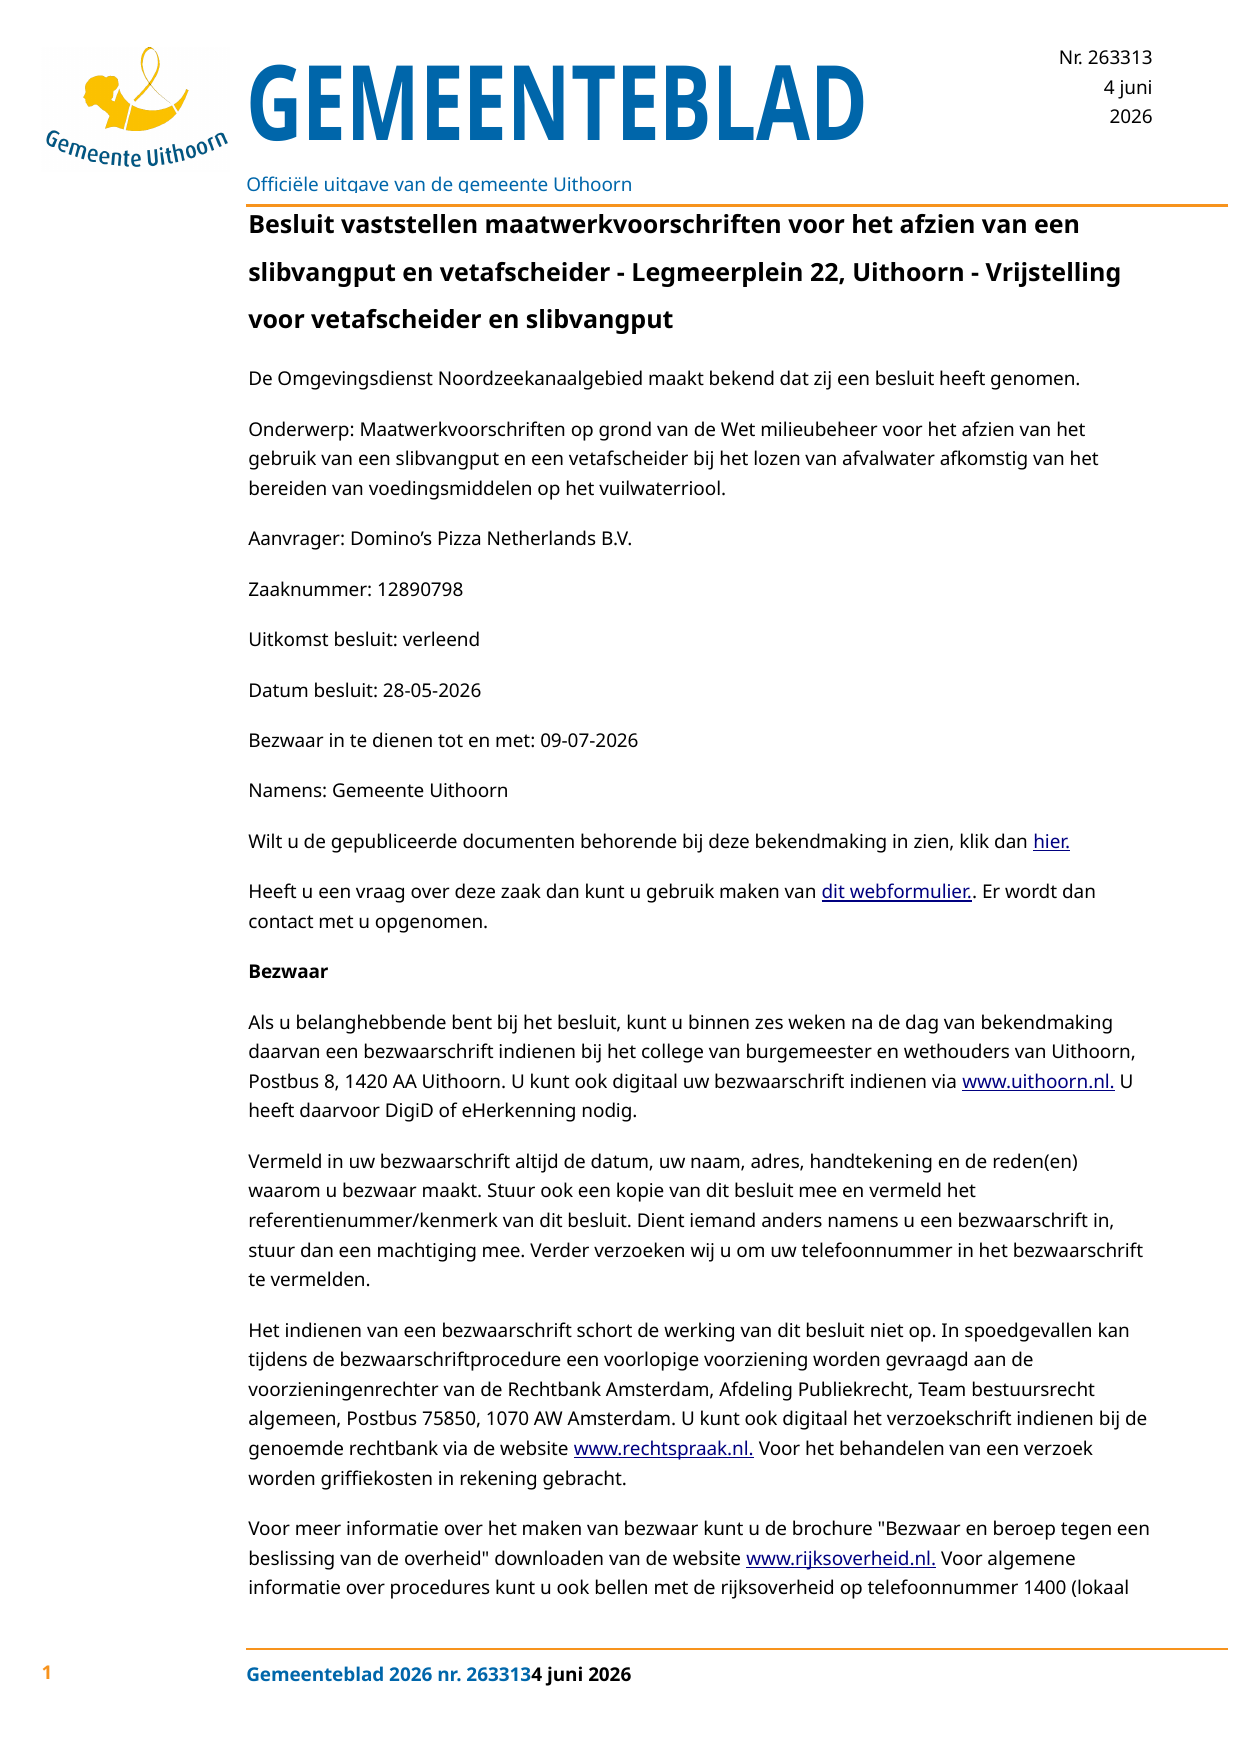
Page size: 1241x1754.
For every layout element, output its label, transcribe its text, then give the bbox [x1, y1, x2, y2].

text Besluit vaststellen maatwerkvoorschriften voor het afzien van een slibvangput en vetafscheider - Legmeerplein 22, Uithoorn - Vrijstelling voor vetafscheider en slibvangput [248, 207, 1152, 336]
text Aanvrager: Domino’s Pizza Netherlands B.V. [248, 526, 1152, 551]
text Uitkomst besluit: verleend [248, 626, 1152, 652]
text Vermeld in uw bezwaarschrift altijd de datum, uw naam, adres, handtekening en de reden(en) waarom u bezwaar maakt. Stuur ook een kopie van dit besluit mee en vermeld het referentienummer/kenmerk van dit besluit. Dient iemand anders namens u een bezwaarschrift in, stuur dan een machtiging mee. Verder verzoeken wij u om uw telefoonnummer in het bezwaarschrift te vermelden. [248, 1148, 1152, 1292]
text Zaaknummer: 12890798 [248, 576, 1152, 602]
text Bezwaar [248, 958, 1152, 984]
text De Omgevingsdienst Noordzeekanaalgebied maakt bekend dat zij een besluit heeft genomen. [248, 366, 1152, 391]
text Heeft u een vraag over deze zaak dan kunt u gebruik maken van dit webformulier.. Er wordt dan contact met u opgenomen. [248, 878, 1152, 934]
text Onderwerp: Maatwerkvoorschriften op grond van de Wet milieubeheer voor het afzien van het gebruik van een slibvangput en een vetafscheider bij het lozen van afvalwater afkomstig van het bereiden van voedingsmiddelen op het vuilwaterriool. [248, 416, 1152, 501]
text Namens: Gemeente Uithoorn [248, 778, 1152, 803]
text Bezwaar in te dienen tot en met: 09-07-2026 [248, 727, 1152, 753]
text Voor meer informatie over het maken van bezwaar kunt u de brochure "Bezwaar en beroep tegen een beslissing van de overheid" downloaden van de website www.rijksoverheid.nl. Voor algemene informatie over procedures kunt u ook bellen met de rijksoverheid op telefoonnummer 1400 (lokaal [248, 1515, 1152, 1600]
text Wilt u de gepubliceerde documenten behorende bij deze bekendmaking in zien, klik dan hier. [248, 828, 1152, 854]
text Als u belanghebbende bent bij het besluit, kunt u binnen zes weken na de dag van bekendmaking daarvan een bezwaarschrift indienen bij het college van burgemeester en wethouders van Uithoorn, Postbus 8, 1420 AA Uithoorn. U kunt ook digitaal uw bezwaarschrift indienen via www.uithoorn.nl. U heeft daarvoor DigiD of eHerkenning nodig. [248, 1009, 1152, 1123]
text Het indienen van een bezwaarschrift schort de werking van dit besluit niet op. In spoedgevallen kan tijdens de bezwaarschriftprocedure een voorlopige voorziening worden gevraagd aan de voorzieningenrechter van de Rechtbank Amsterdam, Afdeling Publiekrecht, Team bestuursrecht algemeen, Postbus 75850, 1070 AW Amsterdam. U kunt ook digitaal het verzoekschrift indienen bij de genoemde rechtbank via de website www.rechtspraak.nl. Voor het behandelen van een verzoek worden griffiekosten in rekening gebracht. [248, 1317, 1152, 1490]
text Datum besluit: 28-05-2026 [248, 677, 1152, 702]
picture [41, 47, 231, 172]
